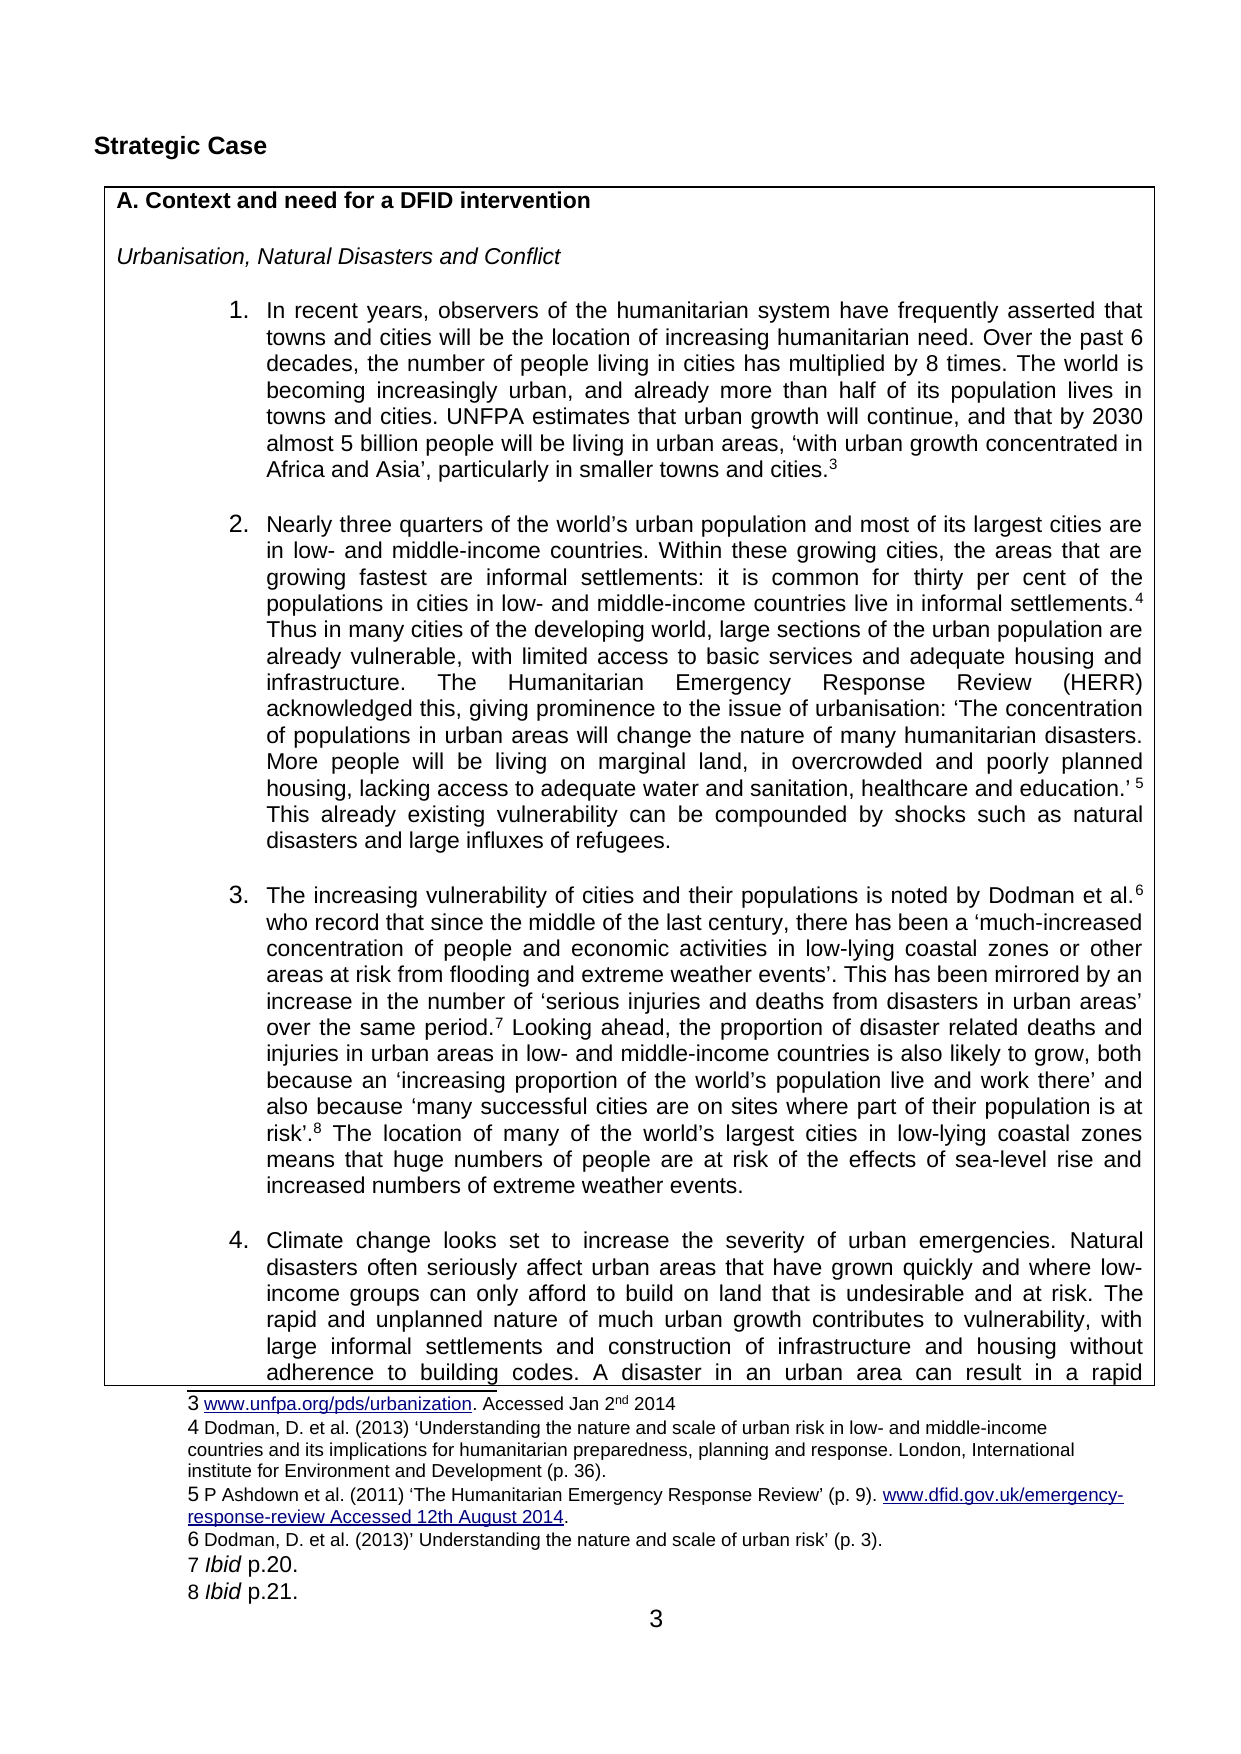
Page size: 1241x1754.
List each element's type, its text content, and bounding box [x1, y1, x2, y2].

text Strategic Case [93, 131, 1125, 160]
table_header A. Context and need for a DFID intervention Urbanisation, Natural Disasters and Conflict In recent years, observers of the humanitarian system have frequently asserted that towns and cities will be the location of increasing humanitarian need. Over the past 6 decades, the number of people living in cities has multiplied by 8 times. The world is becoming increasingly urban, and already more than half of its population lives in towns and cities. UNFPA estimates that urban growth will continue, and that by 2030 almost 5 billion people will be living in urban areas, ‘with urban growth concentrated in Africa and Asia’, particularly in smaller towns and cities. Nearly three quarters of the world’s urban population and most of its largest cities are in low- and middle-income countries. Within these growing cities, the areas that are growing fastest are informal settlements: it is common for thirty per cent of the populations in cities in low- and middle-income countries live in informal settlements. Thus in many cities of the developing world, large sections of the urban population are already vulnerable, with limited access to basic services and adequate housing and infrastructure. The Humanitarian Emergency Response Review (HERR) acknowledged this, giving prominence to the issue of urbanisation: ‘The concentration of populations in urban areas will change the nature of many humanitarian disasters. More people will be living on marginal land, in overcrowded and poorly planned housing, lacking access to adequate water and sanitation, healthcare and education.’ This already existing vulnerability can be compounded by shocks such as natural disasters and large influxes of refugees. The increasing vulnerability of cities and their populations is noted by Dodman et al. who record that since the middle of the last century, there has been a ‘much-increased concentration of people and economic activities in low-lying coastal zones or other areas at risk from flooding and extreme weather events’. This has been mirrored by an increase in the number of ‘serious injuries and deaths from disasters in urban areas’ over the same period. Looking ahead, the proportion of disaster related deaths and injuries in urban areas in low- and middle-income countries is also likely to grow, both because an ‘increasing proportion of the world’s population live and work there’ and also because ‘many successful cities are on sites where part of their population is at risk’. The location of many of the world’s largest cities in low-lying coastal zones means that huge numbers of people are at risk of the effects of sea-level rise and increased numbers of extreme weather events. Climate change looks set to increase the severity of urban emergencies. Natural disasters often seriously affect urban areas that have grown quickly and where low-income groups can only afford to build on land that is undesirable and at risk. The rapid and unplanned nature of much urban growth contributes to vulnerability, with large informal settlements and construction of infrastructure and housing without adherence to building codes. A disaster in an urban area can result in a rapid escalation of humanitarian needs, as existing vulnerabilities are compounded. The particular urban characteristics that put people at risk include population density, poor quality residential housing and infrastructure, and violence, including VAWG. The exacerbation of these vulnerabilities presents a new set of challenges to urban populations, governments and the humanitarian system. Urban crises can also be triggered by conflict. Cities and towns can become the locus of conflict and unrest because key political or commercial interests are located there. But urban areas can also be a haven for those affected by natural disasters or conflict in other areas, who flee to them in order to access services, or to hide. Living outside of camps, they are harder to identify and may be placing a serious strain on vulnerable host populations. The current crisis in the Middle East caused by large numbers of refugees fleeing into countries neighbouring Syria has drawn attention to the fact that refugees and internally displaced people (IDPs) often choose to relocate to towns and cities, rather than move to traditional camp settings. As the IFRC noted in its World Disasters Report of 2012: Today approximately half of the world’s estimated 10.5 million refugees and at least 13 million internally displaced persons (IDPs) are thought to live in urban areas (UNHCR, 2009; IDMC, 2012). More and more displaced people are attracted to urban areas: in 2011 IDPs were living in urban areas in 47 out of 50 countries (IDMC, 2012). Several high-profile situations of urban displacement have occurred in the last decade including in Iraq, to various cities and towns in Sudan, from Somalia to Nairobi, Kenya and Sana’a, Yemen, and within and between cities in Haiti after the 2010 earthquake. Since this report was written, the number of refugees not living in camps is likely to have risen, since it is estimated that 75% of the more than 2.5m Syrians who have fled live outside camp settings, predominantly in urban areas. A sudden influx of large numbers of displaced people may overwhelm existing services, resources and markets, negatively impacting host communities. Failure to respond in an appropriate way may leave the most vulnerable communities unaided, and create or exacerbate tensions between host communities and new arrivals. The increasing interest in humanitarian crises in urban areas is reflected in a growing body of literature and studies examining urban crises and in recent policy developments. For example, the United Nations High Commissioner for Refugees (UNHCR) released its ‘Policy on Refugee Protection and Solutions in Urban Areas’ in 2009 and in 2010, the Inter-Agency Standing Committee (IASC) released its ‘Strategy on Meeting Humanitarian Challenges in Urban Areas’. Donor governments are also increasingly interested in urbanisation. USAID released a policy on ‘Sustainable Service delivery in an increasingly urbanised world’ in October 2013. ECHO is encouraging clusters to consider urban areas as a key cross cutting issue. Whilst such evidence suggests that urban areas will be the location of increasing humanitarian action, limited knowledge, learning and policy initiatives have been drawn from previous responses, and improvements to humanitarian policy and practice in these settings have been slow to emerge. Governments (both donors and affected countries), the UN (both humanitarian and development agencies) and Non-Government-Organisations (NGOs) have yet to become operationally effective when responding to crises in urban areas. While agencies are beginning to develop new ways of working to suit the urban environment, responses and programming in urban areas can be ad hoc and insufficient to meet the needs of both displaced populations and host communities or to promote longer term self-reliance of populations. As noted in a review by the British Red Cross, ‘While much work has been done on urban risk and vulnerability, the humanitarian sector has been slower to understand what this means operationally for agencies.’ Limitations of traditional humanitarian response A number of recent, high-profile urban crises have highlighted the difficulties faced by humanitarian actors who are used to working in rural and camp-based environments. The Kenyan election violence of 2008, the Haitian earthquake of 2010, Typhoon Haiyan in the Philippines in 2013 and the ongoing Syrian conflict, have demonstrated that traditional approaches do not effectively address specific urban challenges. ‘Urban areas present unique challenges in terms of complexity and scale, and many existing ways of working were originally developed to address rural crises, and may not work as well in cities.’ Approaches developed for rural or camp contexts are generally designed so that humanitarian actors implement direct delivery of commodities and services. If translated to an urban setting, these may fail to give adequate consideration to the fact that prior to the disaster, a functioning urban government and private sector are likely to have been in place, providing a certain level of municipal services and diverse markets providing livelihood opportunities. Duplication of delivery can therefore occur and have a negative effect on existing market systems. A simple but critical difference between urban and rural populations is density. High population densities in urban areas have a significant impact on humanitarian programming. The size of the affected population is likely to be higher requiring more funding and more capacity to provide support. Provision of goods and services such as water and sanitation must be undertaken on a much larger scale requiring more staff, more equipment and more frequent replenishment or cleansing. Formal and informal land and property governance systems must also be recognised by humanitarian actors in order to avoid causing conflict where space is at a premium and there is a great need for shelter. Cash transfer programming can be appropriate in urban areas where cash based markets are common, but humanitarian actors have yet to develop the capability to implement this approach at the scale of urban populations. Urban areas are often seen as a place to escape from conflict, and they can be affected by rapid population influxes from other areas of the country, or neighbouring states. The arrival of large numbers of people will obviously have an impact on host communities and neighbourhoods, and can put a critical strain on service provision, even in areas where services were previous meeting needs. Where families affected by disaster or conflict settle in already deprived areas, the additional stress on inadequate basic services can also exacerbate social problems. Supporting both communities at policy and programmatic level is crucial to improving responses. As well as potentially causing resentment and divisions between hosts and the displaced, the creation of parallel systems for refugees may be more costly than attempting to integrate them into existing service provision. An effective response to an urban crisis requires a comprehensive understanding of the city as a system to guide appropriate responses and support human and other capacities available at the local level. While humanitarian agencies tend to focus on sector-based assessments, there is a need for comprehensive city-wide analysis so as to build multi-sector responses. These should include analysis of the capabilities of host government, local authorities and other stakeholders. Comprehensive assessments would analyse critical city systems, including markets, governance and infrastructure, as well as social systems. It is particularly important to work closely with governments in urban areas, where they are often more visible and powerful, and to understand and negotiate different tiers of government, from ward level to municipalities or districts, up to city or metropolitan level. Where host governments and local authorities are strong and have good disaster management capabilities, working with them to bolster basic services and support both host and displaced communities should be key to any response in an urban area. However, such an approach can be unfamiliar to humanitarian actors who are set up to implement services more directly. In urban areas, the onus on humanitarian agencies should be to work with governments, and to play a facilitative role in restoring existing city systems, such as markets, where possible. In towns and cities, the private sector is likely to be well-developed, with markets in services (such as health and education) as well as in goods. Temporary measures are often essential in emergencies, such as the distribution of cash or in kind commodities, but these must be designed to mitigate negative effects on existing urban market systems, which can be sophisticated and intricately linked into rural and national value chains. The vulnerabilities of people living in urban areas differ from those in rural areas. People in urban areas are more likely to be dependent on local markets, while in rural areas they are likely to be dependent on natural resources and agriculture. The dependence of urban populations on markets means that the private sector has a critical role to play in recovery. Where markets are functioning, affected communities can often access resources to recover quickly. Cash can be programmed as relief, rather than assets. Where markets are damaged, or the infrastructure they rely on is damaged, relief in the form of assets may be more appropriate, alongside rapid repair of infrastructure. The boundary between humanitarian response and development programming is less obvious in urban areas, and there is a clear need for improved coordination and exchange of knowledge between humanitarian responders and actors that specialise in urban development. Whilst humanitarian crises might initially present acute humanitarian needs, the range of actors best placed to respond to such crises goes beyond humanitarian agencies. Effective responses require a greater role for urban development actors who are already working with governments to prepare for and manage urbanisation, and to promote self-reliance and resilience of populations in urban areas. To provide effective support to a humanitarian response, urban development actors need to become involved earlier in a crisis, and view support to displaced communities as a priority. Coordination mechanisms could be better tailored to the urban context. To date, there have been limited attempts to set up coordination mechanisms in urban areas that better address the urban environment. The British Red Cross (BRC), in their ‘Learning from the City’ report, describe an area-based method of coordination, which may provide greater city and neighbourhood coherence. BRC trialled this approach in Haiti, and refer to it as the ‘integrated neighbourhood approach’. Such an approach is appealing given the absence of many public and private actors from the cluster system convened by OCHA, with the exception of the logistics and emergency telecommunications clusters in terms of private sector companies. […] A geographic approach linked to urban systems is not without problems, for example knowing where a humanitarian mandate ends and that of development and government agencies begins, and what to do if state and development partners fail to meet the basic needs of vulnerable people. However, if well managed, such an approach provides a significant opportunity for a more joined up response from government agencies (including civil defence, emergency services, line ministries and service providers), the private sector and civil society. There are some emerging new forms of coordination arising from the response to the Syria crisis – bringing in government and development actors, but these are nascent, and any good practice to date has not been widely disseminated. Why should DFID be involved? The UK has made a commitment to respond to humanitarian emergencies according to need. Humanitarian emergencies are likely to arise more often, and become more acute, in urban areas as a result of rapid urbanisation, climate change and ongoing conflicts. The humanitarian system does not yet have the tools, guidance, evidence and protocols that would underpin an improvement in interventions in urban areas, from the operational to policy levels. Whilst a number of organisations have identified the need for greater focus on responding to humanitarian need in urban areas, and for concerted policy advocacy at the highest levels to improve coordination, there is no obvious candidate for lead agency on the issue. There are few examples of strong leadership on responding to urban crises from within the UN. The mandated agency for human settlements is UN-Habitat. It leads an IASC task force called Managing Humanitarian Challenges in Urban Areas (MHCUA), but this group has yet to galvanise humanitarian agencies into significant action. Meanwhile, the lead agency for refugees, UNHCR, only acknowledged in 2009 that urban areas are suitable destinations for refugees, and has yet to develop significant expertise on how to deal with sudden, large influxes of displaced people in to towns and cities as a result of humanitarian crises. Commitment and leadership is required across the humanitarian sector to improve responses to humanitarian crises in urban areas. The Syria crisis has brought a range of issues to the fore and donors, host governments, UN agencies and NGOs are now increasingly focused on the issue. This receptiveness is an opportunity to affect real change which in turn can inform the humanitarian sector as a whole, particularly in the lead up to the World Humanitarian Summit to be held in the first half of 2016. DFID, by partnering with specialist organisations that have approached the Department for support, has the opportunity to act as a catalyst for change and an advocate for improved emergency preparedness, coordination and response to urban crises. Why act now? The period 2014-16 provides DFID and key humanitarian partners with a number of opportunities to push forward the debate on urban crises and the role for government, humanitarian and development actors in response to those crises. A community of practice is beginning to form, and a range of actors, encouraged by DFID, have been involved in special sessions and side events in 2014, including at the World Urban Forum in Medellin, in April, and the Humanitarian Affairs Segment at ECOSOC in New York, in June. Further opportunities for engagement have been identified over the coming years, to build on the enthusiasm and interest in the topic. In November 2015, the 32nd International Conference of the Red Cross Red Crescent Movement will be held, at which there will be opportunities for States and National Societies to adopt tools and methods for improved humanitarian shelter response in urban areas. Also in 2015, UNISDR will be holding its Third Conference on Disaster Risk Reduction, where urbanisation and the reduction of disaster risk in urban settings will be an important theme. 2016 will be a key year, with the first World Humanitarian Summit in March, shortly followed by Habitat III (a UN General Assembly mandated conference on human settlements held every 20 years). The urban aspects of humanitarian response are on the agenda for the World Humanitarian Summit and are specifically mentioned in relation to one of four thematic areas: ‘Serving the needs of people in conflict’. Work under this theme will include identifying more effective strategies and methods of providing assistance to people affected by conflict and other forms of violence across lines of combat or hostility. It will also focus on finding more durable solutions to displacement, including displacement to and within urban areas, which exacerbates developmental challenges such as urban planning, lack of essential services and unemployment, as well as the unique and emerging challenges posed by conflict and other forms of violence in urban settings. It will explore strategies and mechanisms to coordinate work across the system on these issues post-2016. Summit participants will be able to announce new policy commitments, innovations or partnerships that they plan to implement after the Summit. A further cross-cutting theme of the Summit will be broadening partnerships for humanitarian assistance, which complements the aim of this initiative to increase the engagement of development and government actors in urban humanitarian response. An urban task team is also to be established under the theme of ‘Managing risk and uncertainty’. Initiating work on this agenda in 2014 will put DFID in a strong position to engage in consultations prior to the WHS, and to shape the agenda. There are four consultations in 2015. In sum, DFID has the opportunity to play an important role on the world stage over the next two years by championing improved coordination amongst government, development and humanitarian actors in urban areas, promoting innovative solutions to address the needs of the most vulnerable people affected by urban crises, and building a knowledge base of good practice to inform on-going and future humanitarian response in towns and cities. Proposed approach to address issues identified CHASE’s Humanitarian Response Group (HRG) has recently initiated a programme of work on urban crises. This new programme responds to the identification of urban areas in the Humanitarian Emergency Response Review (HERR) as emerging locations for crises, coupled with a widespread lack of confidence and capability within the humanitarian system to operate in urban environments. The programme will focus on the aspects of working in the urban environment and with urban communities that are most distinct from rural areas. These include close working with governments (particularly municipal and metropolitan authorities), engaging with the social complexity of urban populations, addressing the built environment and supporting and restoring markets. The specific challenges of protection in urban environments will be a cross-cutting theme. While urban areas can be host to various drivers of poverty, HRG’s work with partners will focus specifically on humanitarian crises. This will include consideration of preparedness measures and resilience as part of response. The main purpose of the programme is to increase DFID’s, its partners’, and the humanitarian community’s capability to better respond to urban crises. Outputs will include a literature review and stakeholder consultation, strategic approach papers, policy and advocacy statements, high-level policy engagement, humanitarian technical notes, a research programme, operational guidance and tools, and other specific inputs to strengthen the humanitarian system. This programme of work is divided into two components: Component 1: Evidence-based high-level policy engagement on system change for improved response to urban crises Component 2: Building operational capability to respond to humanitarian crises in urban areas, through the development of tools, and the documentation and promotion of learning from best practice. [105, 188, 1154, 1385]
